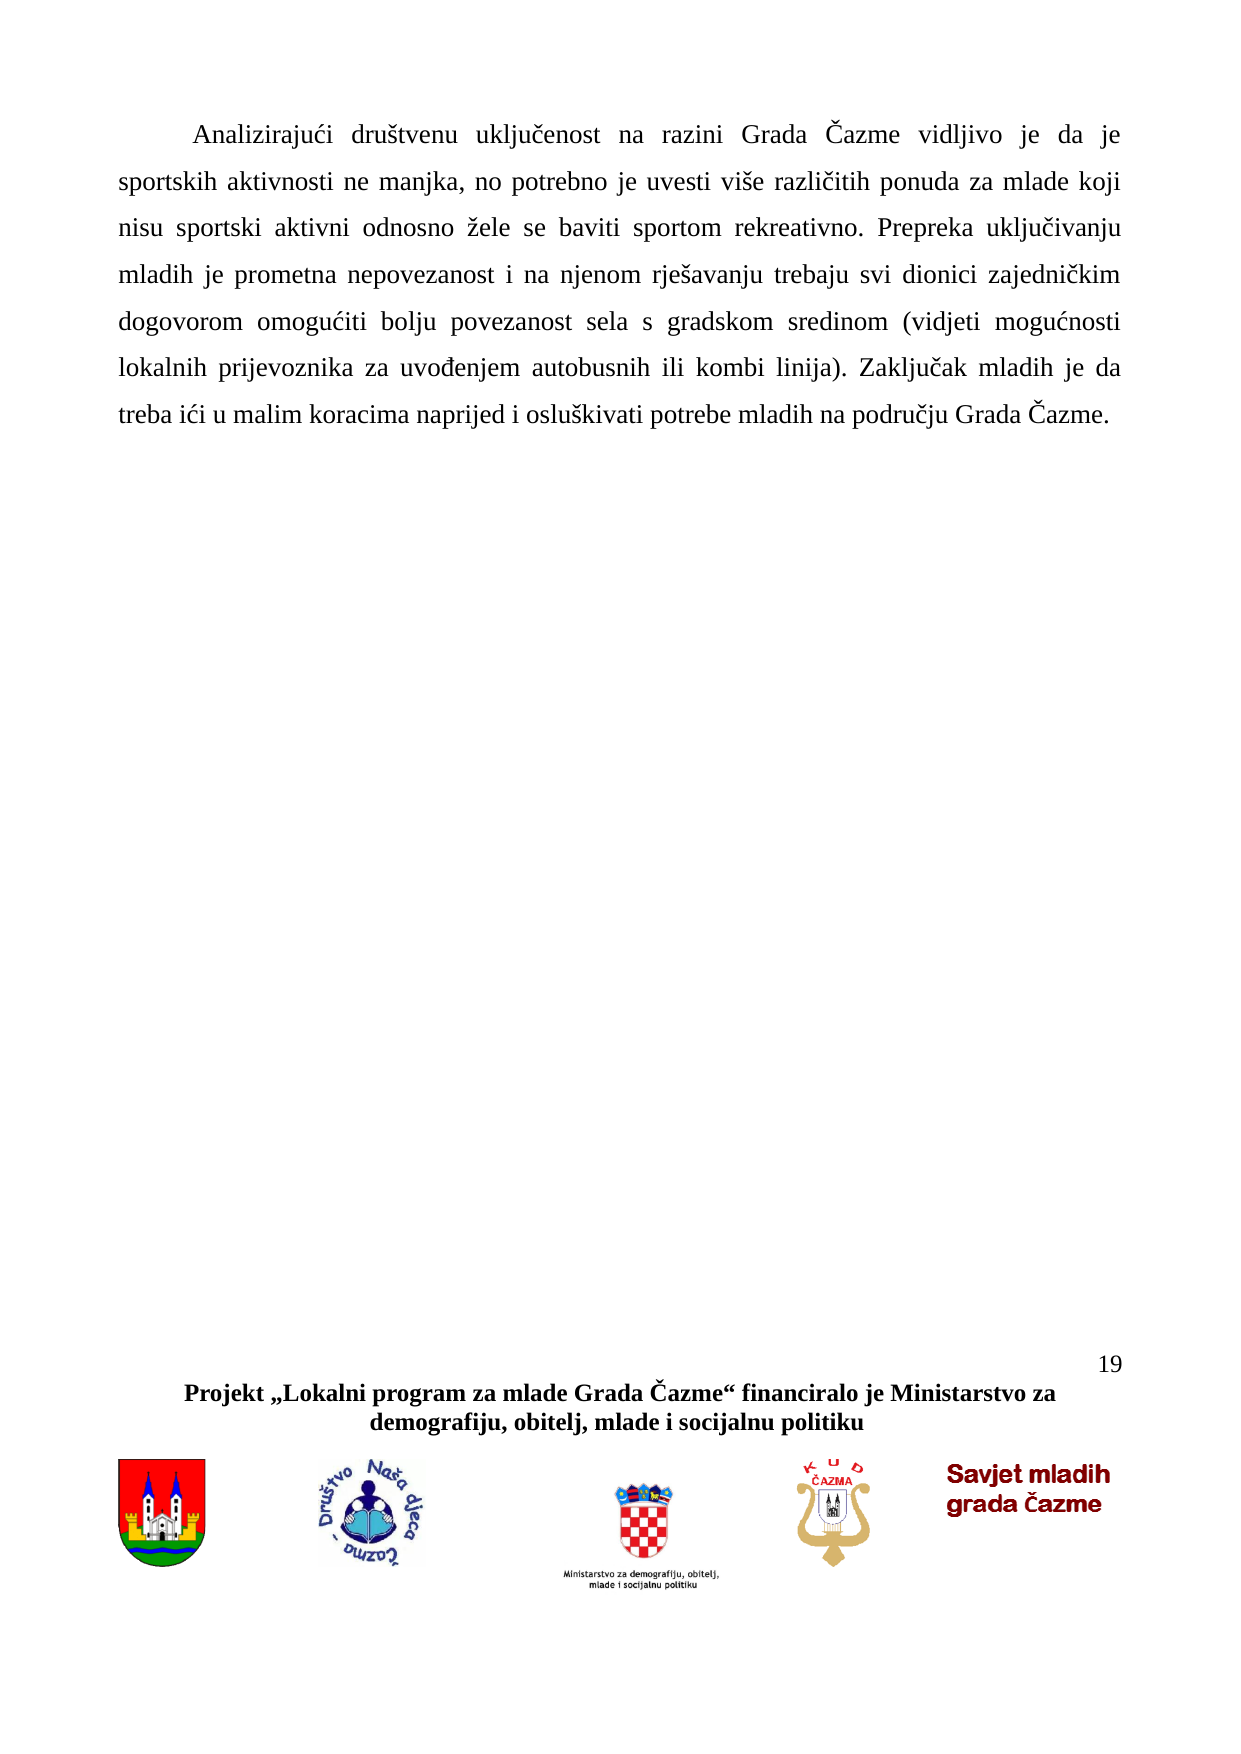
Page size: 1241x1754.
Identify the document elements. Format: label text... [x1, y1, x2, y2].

text Analizirajući društvenu uključenost na razini Grada Čazme vidljivo je da je sportskih aktivnosti ne manjka, no potrebno je uvesti više različitih ponuda za mlade koji nisu sportski aktivni odnosno žele se baviti sportom rekreativno. Prepreka uključivanju mladih je prometna nepovezanost i na njenom rješavanju trebaju svi dionici zajedničkim dogovorom omogućiti bolju povezanost sela s gradskom sredinom (vidjeti mogućnosti lokalnih prijevoznika za uvođenjem autobusnih ili kombi linija). Zaključak mladih je da treba ići u malim koracima naprijed i osluškivati potrebe mladih na području Grada Čazme. [118, 118, 1122, 429]
